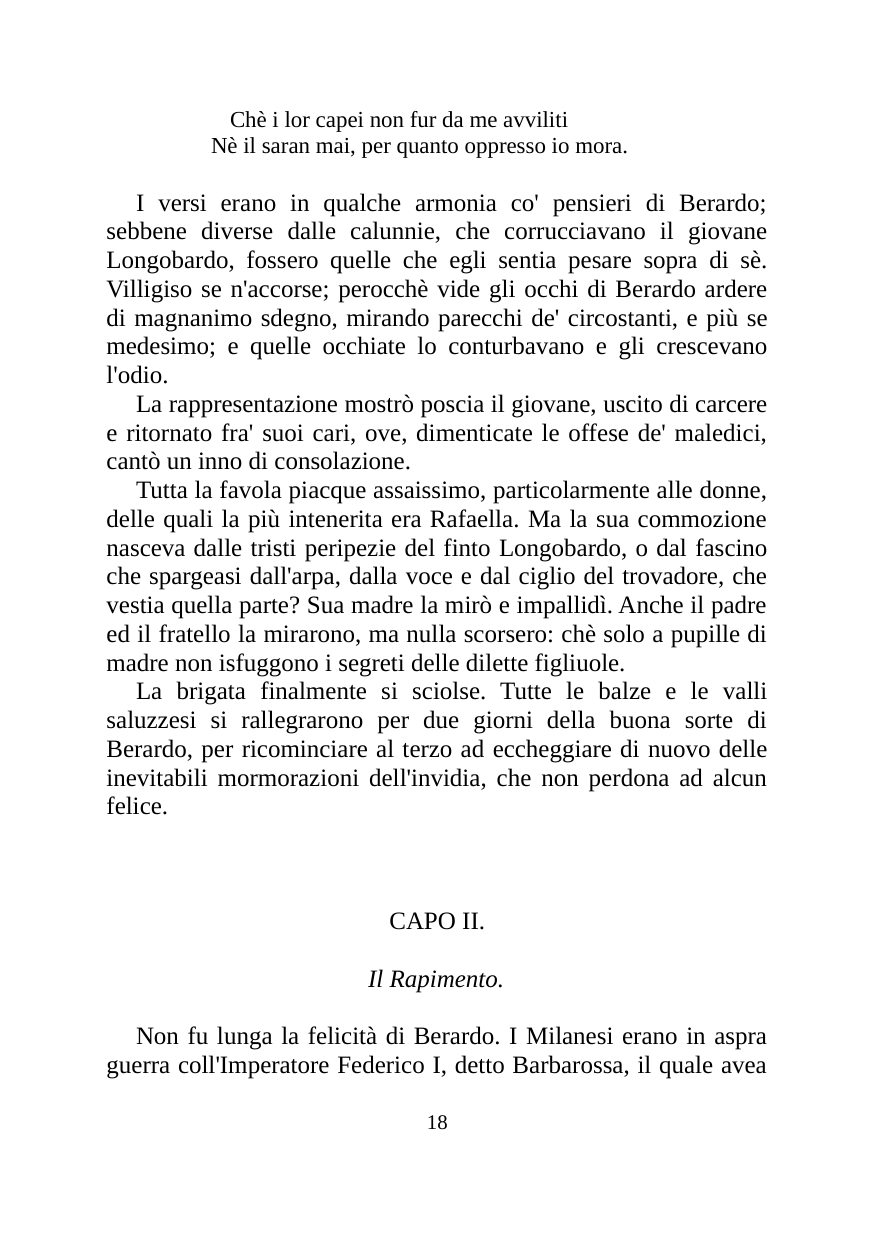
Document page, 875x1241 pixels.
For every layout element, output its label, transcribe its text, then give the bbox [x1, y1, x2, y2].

text La rappresentazione mostrò poscia il giovane, uscito di carcere e ritornato fra' suoi cari, ove, dimenticate le offese de' maledici, cantò un inno di consolazione. [106, 389, 768, 475]
text I versi erano in qualche armonia co' pensieri di Berardo; sebbene diverse dalle calunnie, che corrucciavano il giovane Longobardo, fossero quelle che egli sentia pesare sopra di sè. Villigiso se n'accorse; perocchè vide gli occhi di Berardo ardere di magnanimo sdegno, mirando parecchi de' circostanti, e più se medesimo; e quelle occhiate lo conturbavano e gli crescevano l'odio. [106, 188, 768, 389]
text La brigata finalmente si sciolse. Tutte le balze e le valli saluzzesi si rallegrarono per due giorni della buona sorte di Berardo, per ricominciare al terzo ad eccheggiare di nuovo delle inevitabili mormorazioni dell'invidia, che non perdona ad alcun felice. [106, 676, 768, 820]
text Non fu lunga la felicità di Berardo. I Milanesi erano in aspra guerra coll'Imperatore Federico I, detto Barbarossa, il quale avea [106, 1021, 768, 1079]
text Il Rapimento. [106, 964, 768, 993]
text Nè il saran mai, per quanto oppresso io mora. [181, 133, 768, 159]
text CAPO II. [106, 906, 768, 935]
text Tutta la favola piacque assaissimo, particolarmente alle donne, delle quali la più intenerita era Rafaella. Ma la sua commozione nasceva dalle tristi peripezie del finto Longobardo, o dal fascino che spargeasi dall'arpa, dalla voce e dal ciglio del trovadore, che vestia quella parte? Sua madre la mirò e impallidì. Anche il padre ed il fratello la mirarono, ma nulla scorsero: chè solo a pupille di madre non isfuggono i segreti delle dilette figliuole. [106, 475, 768, 676]
text Chè i lor capei non fur da me avviliti [200, 106, 768, 133]
